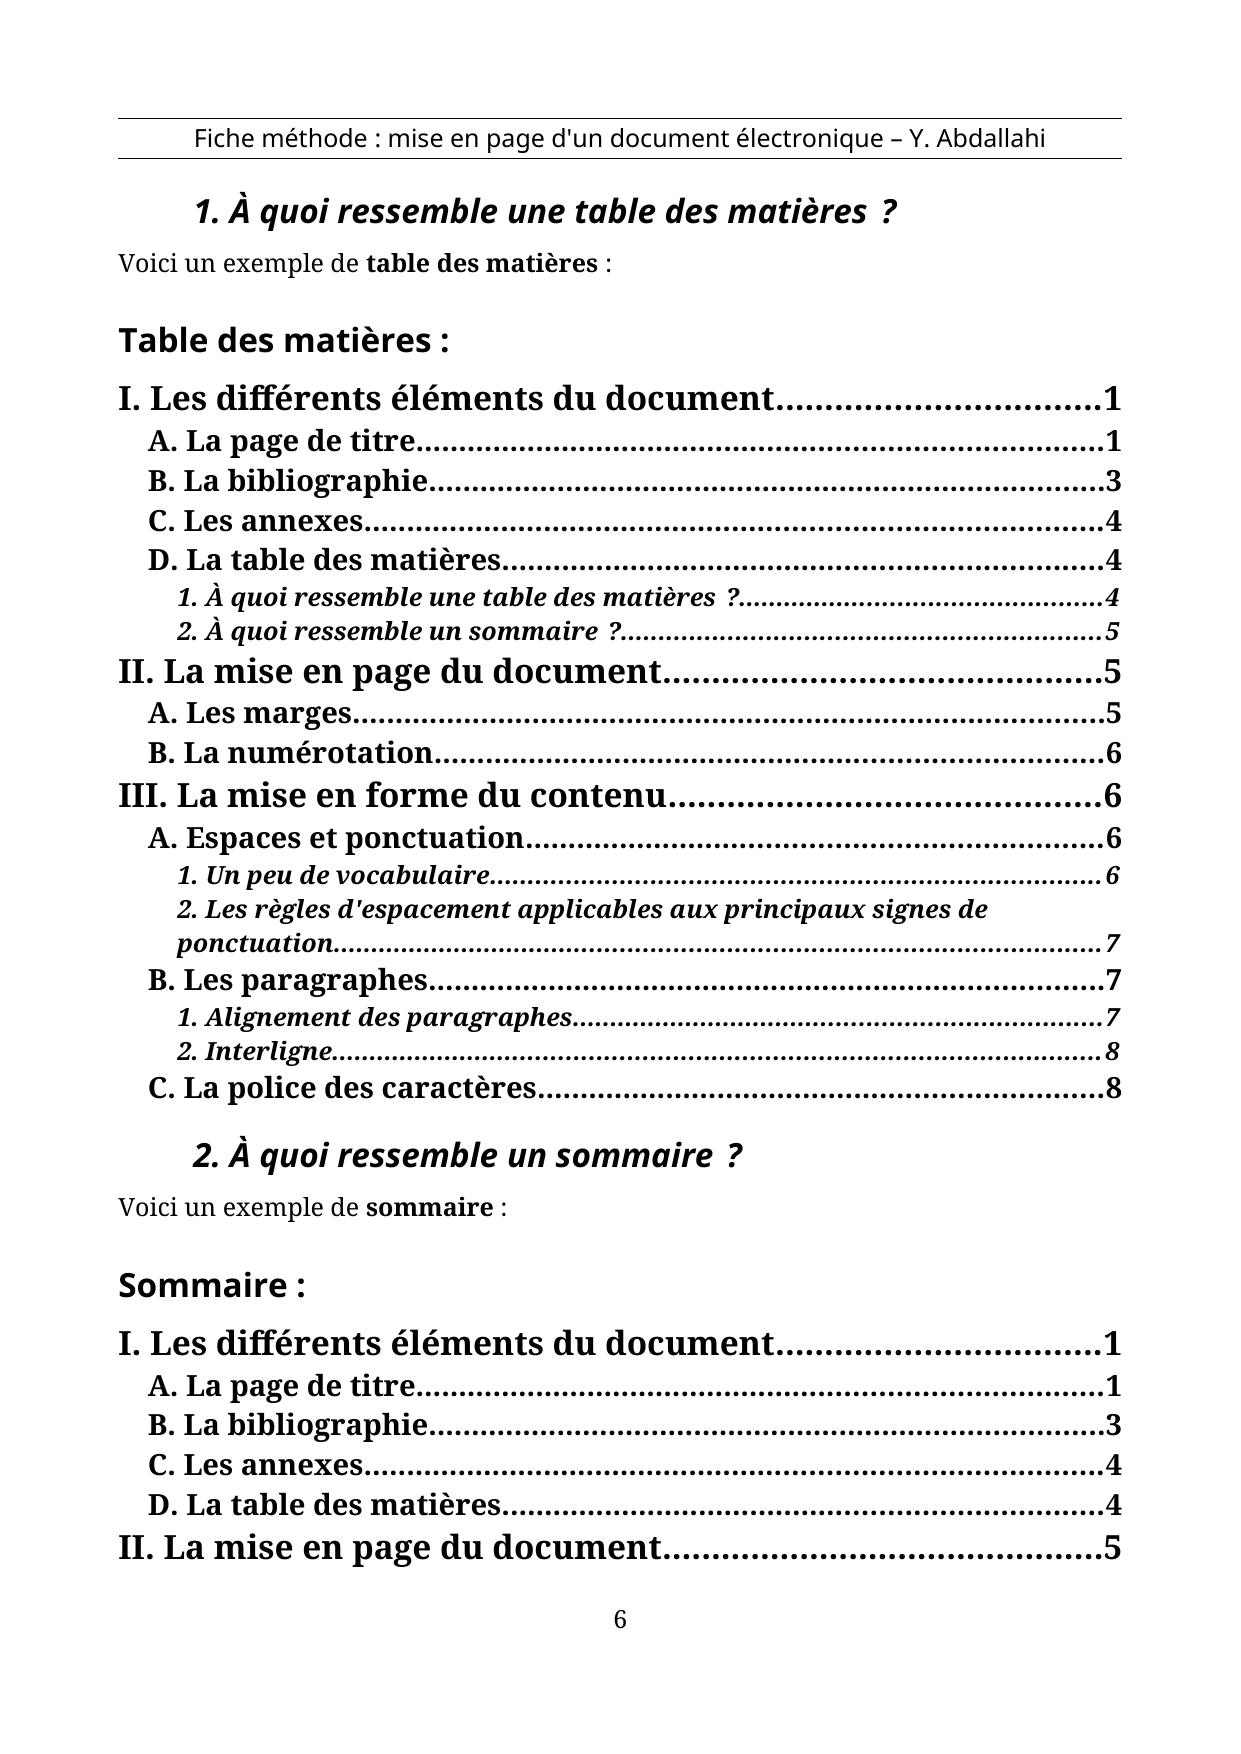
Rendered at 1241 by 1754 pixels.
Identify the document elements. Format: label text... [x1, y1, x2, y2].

text B. Les paragraphes 7 [148, 959, 1122, 999]
text Voici un exemple de table des matières : [118, 246, 1122, 280]
list 2. À quoi ressemble un sommaire ? [156, 1132, 1122, 1177]
text A. Les marges 5 [148, 693, 1122, 732]
text Voici un exemple de sommaire : [118, 1190, 1122, 1224]
text 2. Interligne 8 [177, 1033, 1122, 1067]
text 1. Alignement des paragraphes 7 [177, 999, 1122, 1033]
text C. La police des caractères 8 [148, 1067, 1122, 1107]
text B. La bibliographie 3 [148, 1404, 1122, 1444]
text I. Les différents éléments du document 1 [118, 1319, 1122, 1365]
text B. La bibliographie 3 [148, 460, 1122, 500]
text 2. Les règles d'espacement applicables aux principaux signes de ponctuation 7 [177, 891, 1122, 959]
text A. La page de titre 1 [148, 1365, 1122, 1404]
text A. La page de titre 1 [148, 421, 1122, 460]
text 1. Un peu de vocabulaire 6 [177, 857, 1122, 891]
text II. La mise en page du document 5 [118, 1523, 1122, 1569]
text 2. À quoi ressemble un sommaire ? 5 [177, 613, 1122, 647]
text C. Les annexes 4 [148, 1444, 1122, 1484]
list 1. À quoi ressemble une table des matières ? [156, 188, 1122, 233]
text 1. À quoi ressemble une table des matières ? 4 [177, 579, 1122, 613]
text III. La mise en forme du contenu 6 [118, 772, 1122, 818]
text A. Espaces et ponctuation 6 [148, 818, 1122, 857]
text B. La numérotation 6 [148, 732, 1122, 772]
text C. Les annexes 4 [148, 500, 1122, 539]
subtitle Table des matières : [118, 317, 1122, 363]
text I. Les différents éléments du document 1 [118, 375, 1122, 421]
text D. La table des matières 4 [148, 539, 1122, 579]
subtitle Sommaire : [118, 1261, 1122, 1307]
text D. La table des matières 4 [148, 1484, 1122, 1523]
text II. La mise en page du document 5 [118, 647, 1122, 693]
